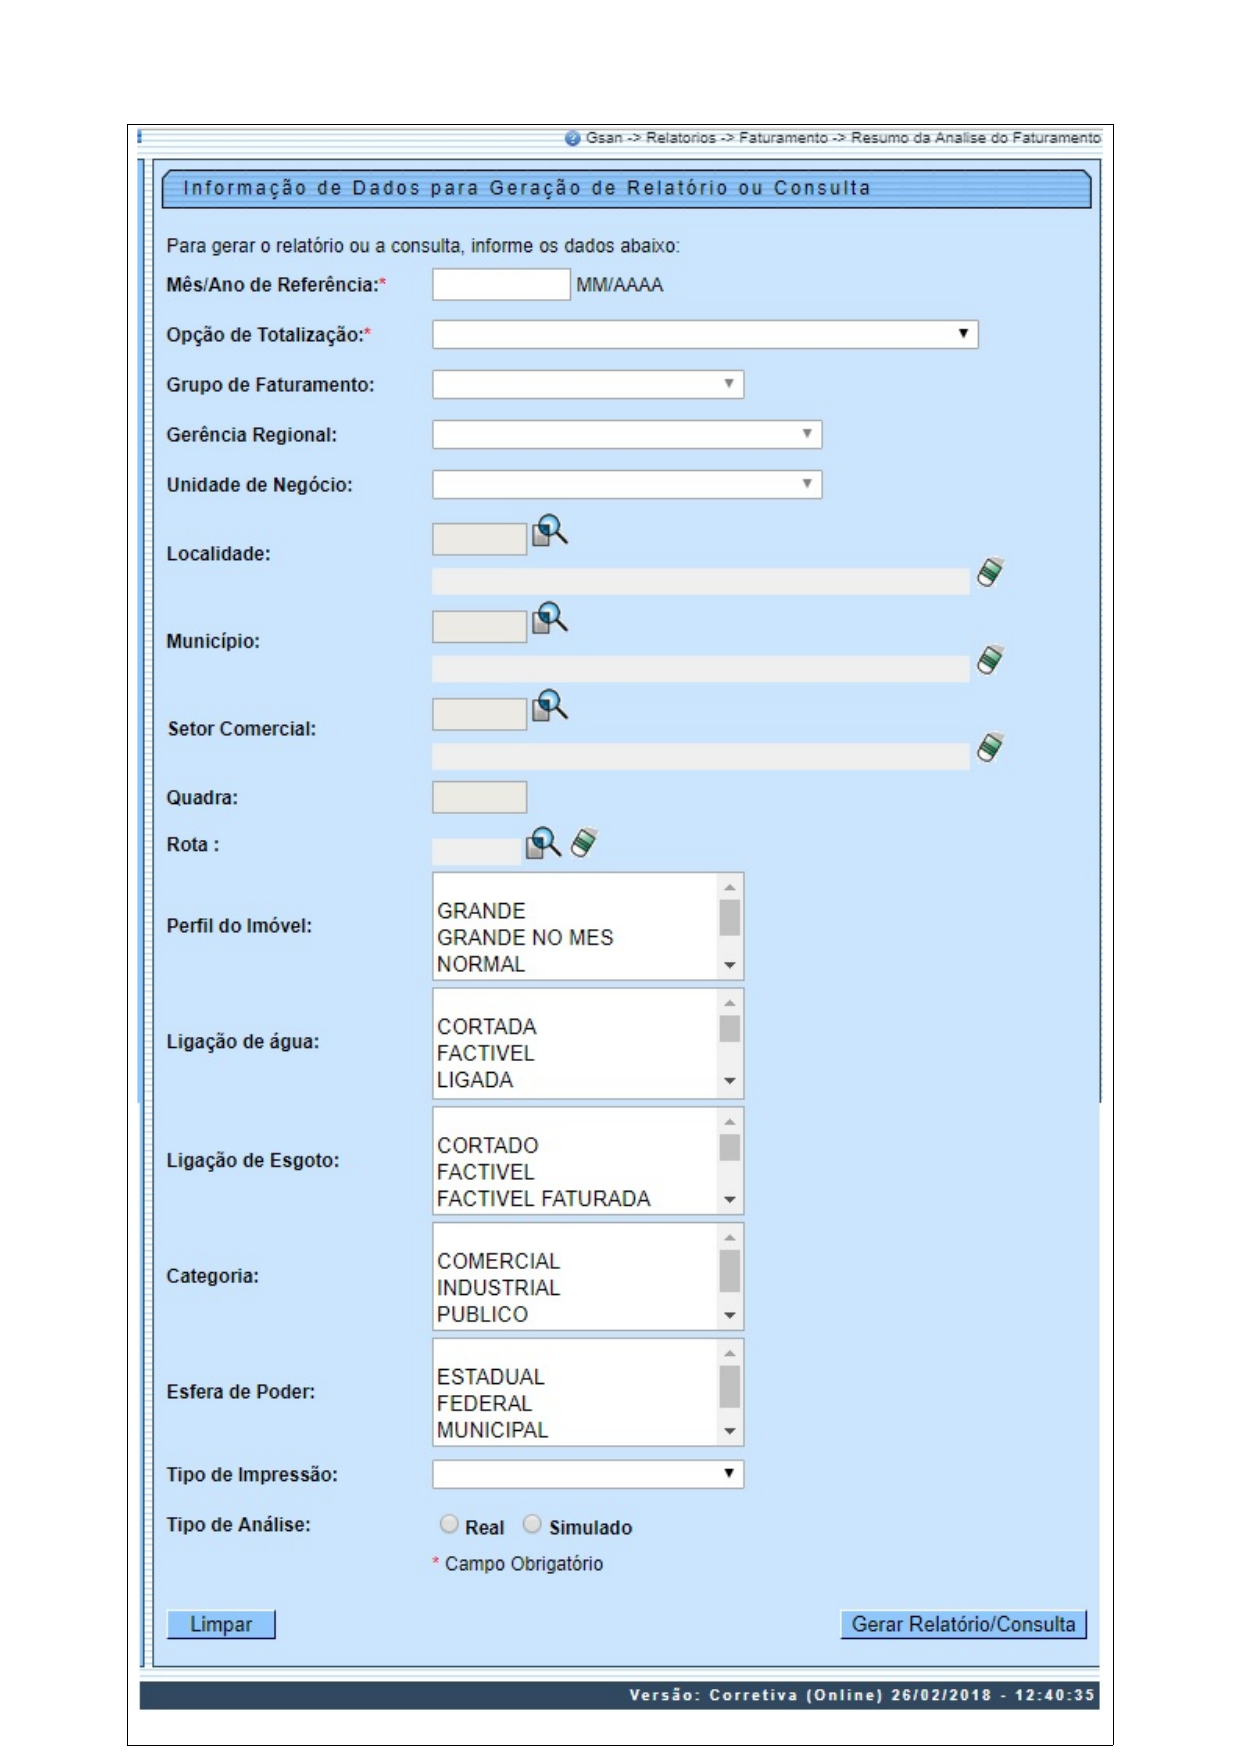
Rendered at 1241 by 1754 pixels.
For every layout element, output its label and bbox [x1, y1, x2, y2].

picture [137, 127, 1103, 1713]
table_header [128, 125, 1113, 1745]
